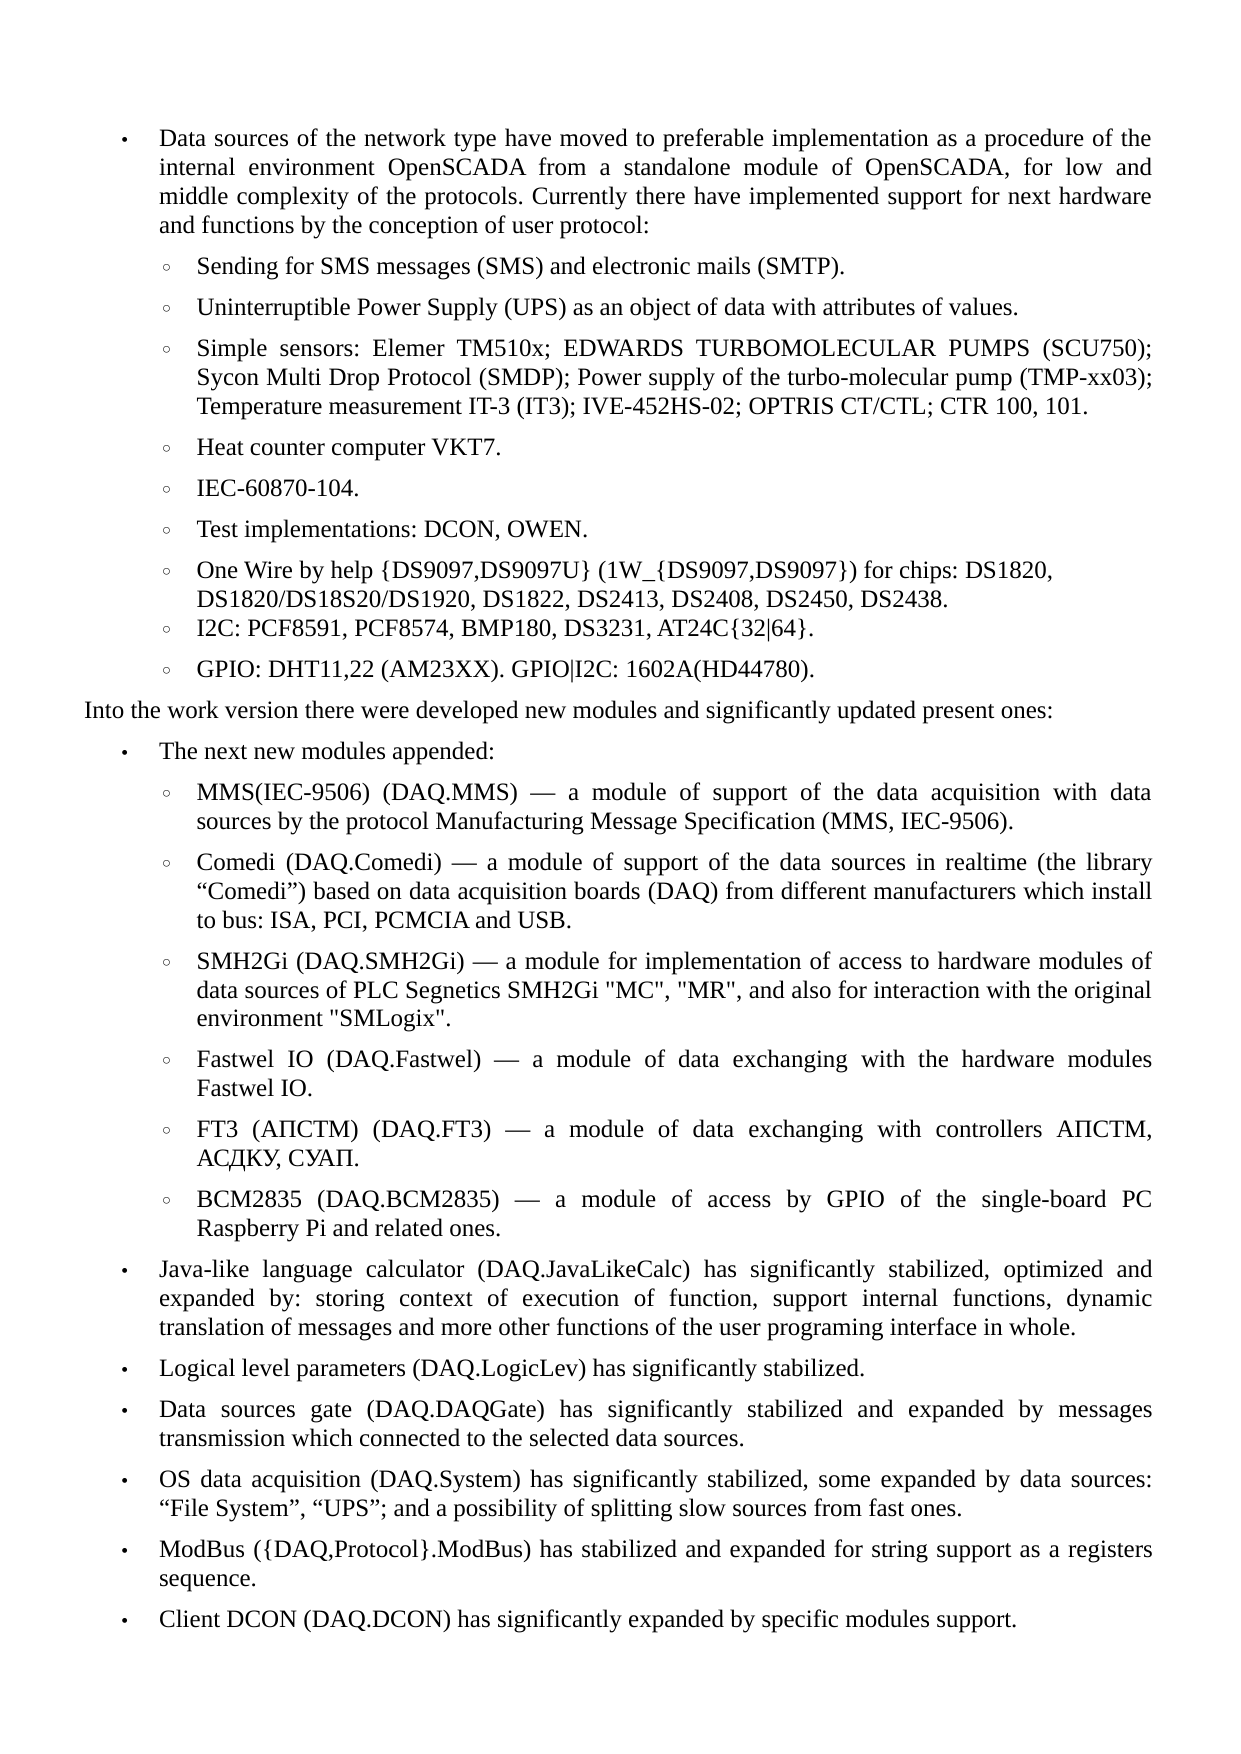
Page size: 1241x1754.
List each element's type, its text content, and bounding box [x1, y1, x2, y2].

list I2C: PCF8591, PCF8574, BMP180, DS3231, AT24C{32|64}. [159, 613, 1153, 642]
list Comedi (DAQ.Comedi) — a module of support of the data sources in realtime (the library “Comedi”) based on data acquisition boards (DAQ) from different manufacturers which install to bus: ISA, PCI, PCMCIA and USB. [159, 847, 1153, 933]
list Sending for SMS messages (SMS) and electronic mails (SMTP). [159, 251, 1153, 280]
list Client DCON (DAQ.DCON) has significantly expanded by specific modules support. [121, 1604, 1153, 1632]
list Data sources gate (DAQ.DAQGate) has significantly stabilized and expanded by messages transmission which connected to the selected data sources. [121, 1394, 1153, 1452]
list GPIO: DHT11,22 (AM23XX). GPIO|I2C: 1602A(HD44780). [159, 654, 1153, 683]
list Logical level parameters (DAQ.LogicLev) has significantly stabilized. [121, 1353, 1153, 1382]
list ModBus ({DAQ,Protocol}.ModBus) has stabilized and expanded for string support as a registers sequence. [121, 1534, 1153, 1591]
list Fastwel IO (DAQ.Fastwel) — a module of data exchanging with the hardware modules Fastwel IO. [159, 1044, 1153, 1102]
list One Wire by help {DS9097,DS9097U} (1W_{DS9097,DS9097}) for chips: DS1820, DS1820/DS18S20/DS1920, DS1822, DS2413, DS2408, DS2450, DS2438. [159, 555, 1153, 613]
list The next new modules appended: [121, 736, 1153, 765]
list BCM2835 (DAQ.BCM2835) — a module of access by GPIO of the single-board PC Raspberry Pi and related ones. [159, 1184, 1153, 1242]
list Java-like language calculator (DAQ.JavaLikeCalc) has significantly stabilized, optimized and expanded by: storing context of execution of function, support internal functions, dynamic translation of messages and more other functions of the user programing interface in whole. [121, 1254, 1153, 1341]
list FT3 (АПСТМ) (DAQ.FT3) — a module of data exchanging with controllers АПСТМ, АСДКУ, СУАП. [159, 1114, 1153, 1172]
list IEC-60870-104. [159, 473, 1153, 502]
text Into the work version there were developed new modules and significantly updated present ones: [84, 695, 1153, 724]
list Data sources of the network type have moved to preferable implementation as a procedure of the internal environment OpenSCADA from a standalone module of OpenSCADA, for low and middle complexity of the protocols. Currently there have implemented support for next hardware and functions by the conception of user protocol: [121, 123, 1153, 238]
list Simple sensors: Elemer TM510x; EDWARDS TURBOMOLECULAR PUMPS (SCU750); Sycon Multi Drop Protocol (SMDP); Power supply of the turbo-molecular pump (TMP-xx03); Temperature measurement IT-3 (IT3); IVE-452HS-02; OPTRIS CT/CTL; CTR 100, 101. [159, 333, 1153, 419]
list MMS(IEC-9506) (DAQ.MMS) — a module of support of the data acquisition with data sources by the protocol Manufacturing Message Specification (MMS, IEC-9506). [159, 777, 1153, 835]
list Heat counter computer VKT7. [159, 432, 1153, 461]
list OS data acquisition (DAQ.System) has significantly stabilized, some expanded by data sources: “File System”, “UPS”; and a possibility of splitting slow sources from fast ones. [121, 1464, 1153, 1521]
list SMH2Gi (DAQ.SMH2Gi) — a module for implementation of access to hardware modules of data sources of PLC Segnetics SMH2Gi "MC", "MR", and also for interaction with the original environment "SMLogix". [159, 946, 1153, 1032]
list Test implementations: DCON, OWEN. [159, 514, 1153, 543]
list Uninterruptible Power Supply (UPS) as an object of data with attributes of values. [159, 292, 1153, 321]
